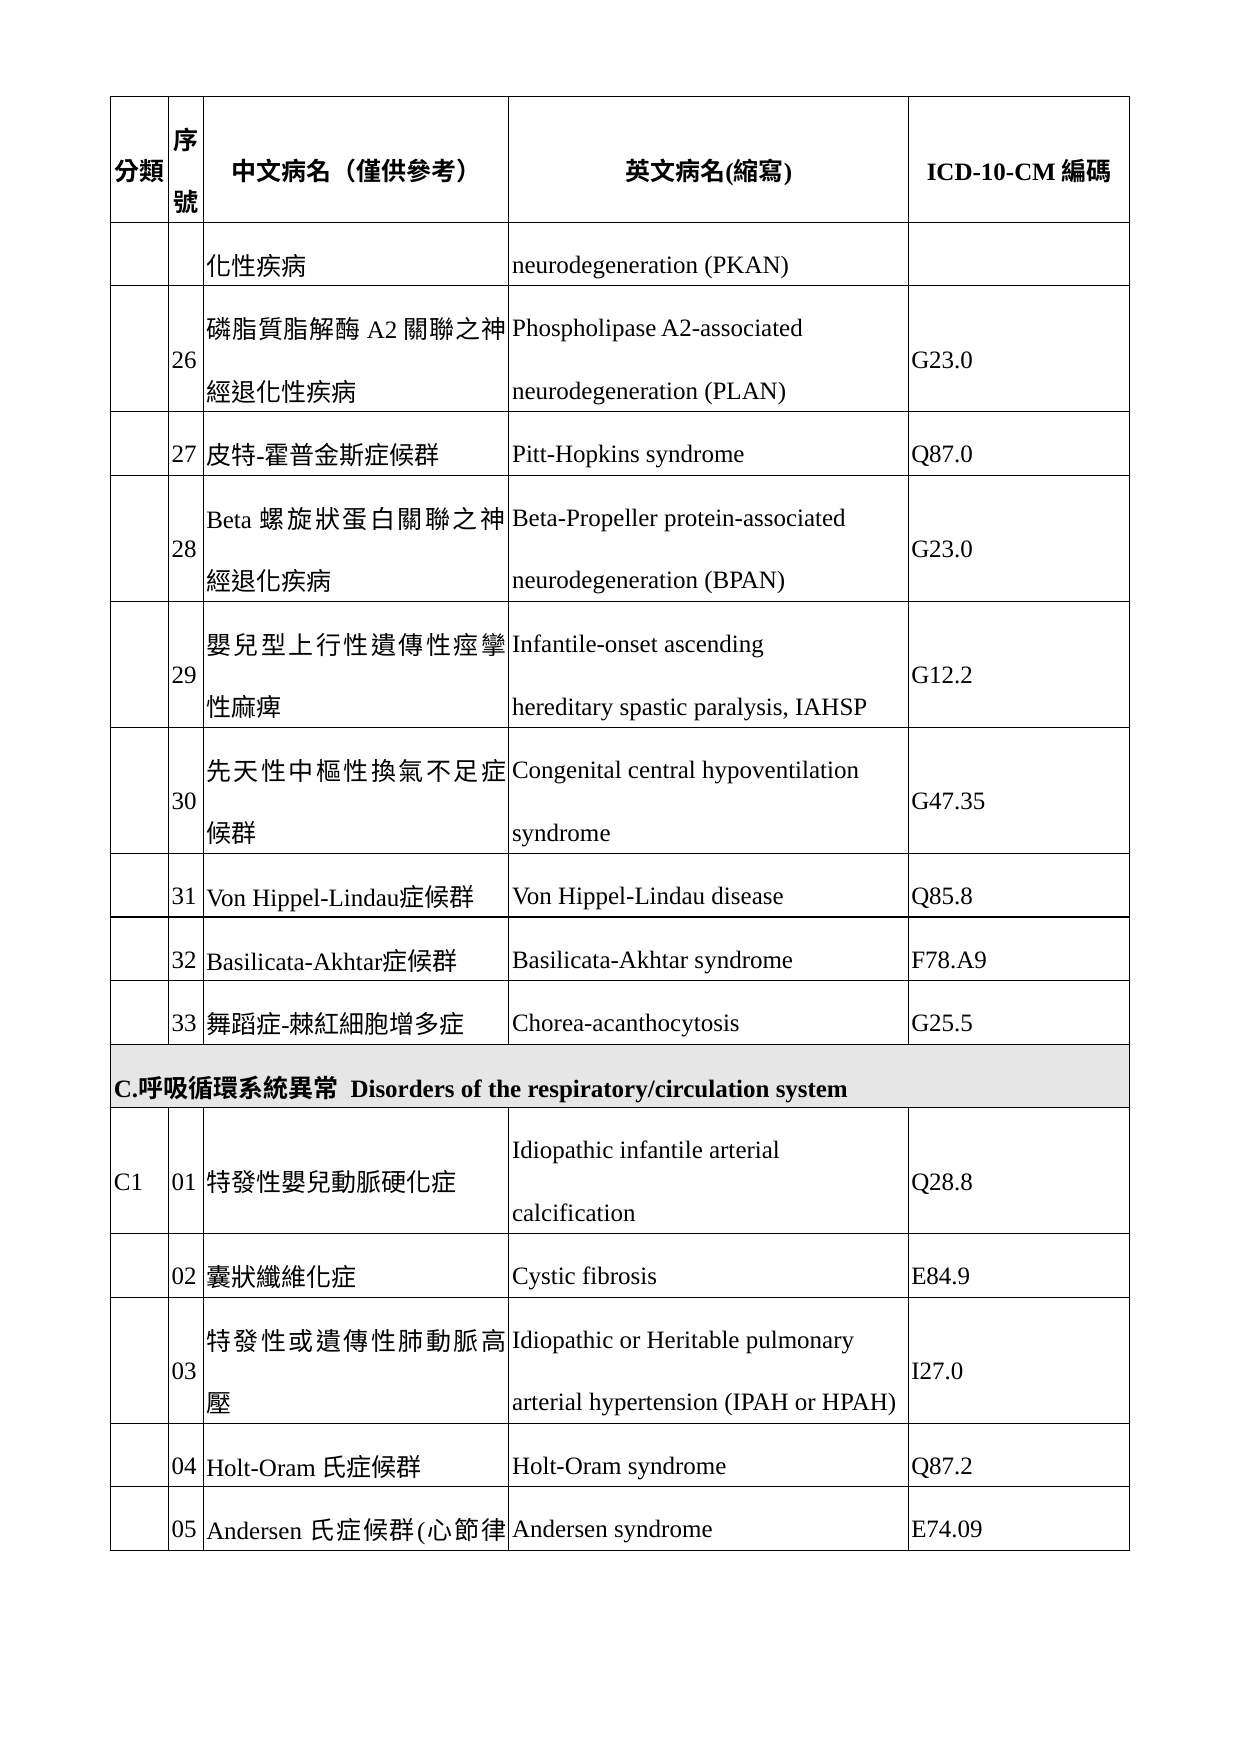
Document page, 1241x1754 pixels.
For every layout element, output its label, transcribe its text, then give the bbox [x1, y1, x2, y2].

table_cell 04 [169, 1424, 203, 1486]
table_cell [111, 981, 168, 1043]
table_cell 33 [169, 981, 203, 1043]
table_cell Andersen syndrome [509, 1487, 908, 1550]
table_cell 化性疾病 [204, 223, 508, 285]
table_cell E84.9 [909, 1234, 1129, 1297]
table_cell [111, 1234, 168, 1297]
table_cell 皮特-霍普金斯症候群 [204, 412, 508, 475]
table_cell [111, 854, 168, 916]
table_cell G47.35 [909, 728, 1129, 853]
table_cell Von Hippel-Lindau disease [509, 854, 908, 916]
table_cell G25.5 [909, 981, 1129, 1043]
table_cell [111, 1298, 168, 1423]
table_cell C.呼吸循環系統異常 Disorders of the respiratory/circulation system [111, 1045, 1129, 1107]
table_header ICD-10-CM編碼 [909, 97, 1129, 222]
table_cell Q28.8 [909, 1108, 1129, 1233]
table_cell 05 [169, 1487, 203, 1550]
table_cell Holt-Oram syndrome [509, 1424, 908, 1486]
table_header 分類 [111, 97, 168, 222]
table_cell [909, 223, 1129, 285]
table_cell Basilicata-Akhtar syndrome [509, 918, 908, 980]
table_cell 舞蹈症-棘紅細胞增多症 [204, 981, 508, 1043]
table_cell [111, 918, 168, 980]
table_cell G12.2 [909, 602, 1129, 727]
table_cell Andersen氏症候群(心節律 [204, 1487, 508, 1550]
table_cell 先天性中樞性換氣不足症候群 [204, 728, 508, 853]
table_cell Infantile-onset ascending hereditary spastic paralysis, IAHSP [509, 602, 908, 727]
table_cell G23.0 [909, 286, 1129, 411]
table_cell [111, 412, 168, 475]
table_cell 嬰兒型上行性遺傳性痙攣性麻痺 [204, 602, 508, 727]
table_cell 26 [169, 286, 203, 411]
table_cell Beta-Propeller protein-associated neurodegeneration (BPAN) [509, 476, 908, 601]
table_cell 30 [169, 728, 203, 853]
table_cell [111, 286, 168, 411]
table_cell 特發性嬰兒動脈硬化症 [204, 1108, 508, 1233]
table_cell E74.09 [909, 1487, 1129, 1550]
table_cell Beta螺旋狀蛋白關聯之神經退化疾病 [204, 476, 508, 601]
table_cell neurodegeneration (PKAN) [509, 223, 908, 285]
table_cell C1 [111, 1108, 168, 1233]
table_cell 27 [169, 412, 203, 475]
table_cell Chorea-acanthocytosis [509, 981, 908, 1043]
table_cell 03 [169, 1298, 203, 1423]
table_cell [111, 1487, 168, 1550]
table_cell Pitt-Hopkins syndrome [509, 412, 908, 475]
table_cell 特發性或遺傳性肺動脈高壓 [204, 1298, 508, 1423]
table_cell 29 [169, 602, 203, 727]
table_cell [111, 223, 168, 285]
table_cell 32 [169, 918, 203, 980]
table_cell [169, 223, 203, 285]
table_cell Holt-Oram氏症候群 [204, 1424, 508, 1486]
table_cell Q85.8 [909, 854, 1129, 916]
table_cell [111, 476, 168, 601]
table_cell F78.A9 [909, 918, 1129, 980]
table_cell G23.0 [909, 476, 1129, 601]
table_cell Basilicata-Akhtar症候群 [204, 918, 508, 980]
table_cell 囊狀纖維化症 [204, 1234, 508, 1297]
table_cell Cystic fibrosis [509, 1234, 908, 1297]
table_cell Idiopathic or Heritable pulmonary arterial hypertension (IPAH or HPAH) [509, 1298, 908, 1423]
table_cell Von Hippel-Lindau症候群 [204, 854, 508, 916]
table_cell 31 [169, 854, 203, 916]
table_cell [111, 728, 168, 853]
table_cell Idiopathic infantile arterial calcification [509, 1108, 908, 1233]
table_cell Congenital central hypoventilation syndrome [509, 728, 908, 853]
table_header 英文病名(縮寫) [509, 97, 908, 222]
table_cell 磷脂質脂解酶A2關聯之神經退化性疾病 [204, 286, 508, 411]
table_cell I27.0 [909, 1298, 1129, 1423]
table_header 序號 [169, 97, 203, 222]
table_cell 28 [169, 476, 203, 601]
table_cell 01 [169, 1108, 203, 1233]
table_header 中文病名（僅供參考） [204, 97, 508, 222]
table_cell 02 [169, 1234, 203, 1297]
table_cell [111, 602, 168, 727]
table_cell Q87.2 [909, 1424, 1129, 1486]
table_cell [111, 1424, 168, 1486]
table_cell Phospholipase A2-associated neurodegeneration (PLAN) [509, 286, 908, 411]
table_cell Q87.0 [909, 412, 1129, 475]
